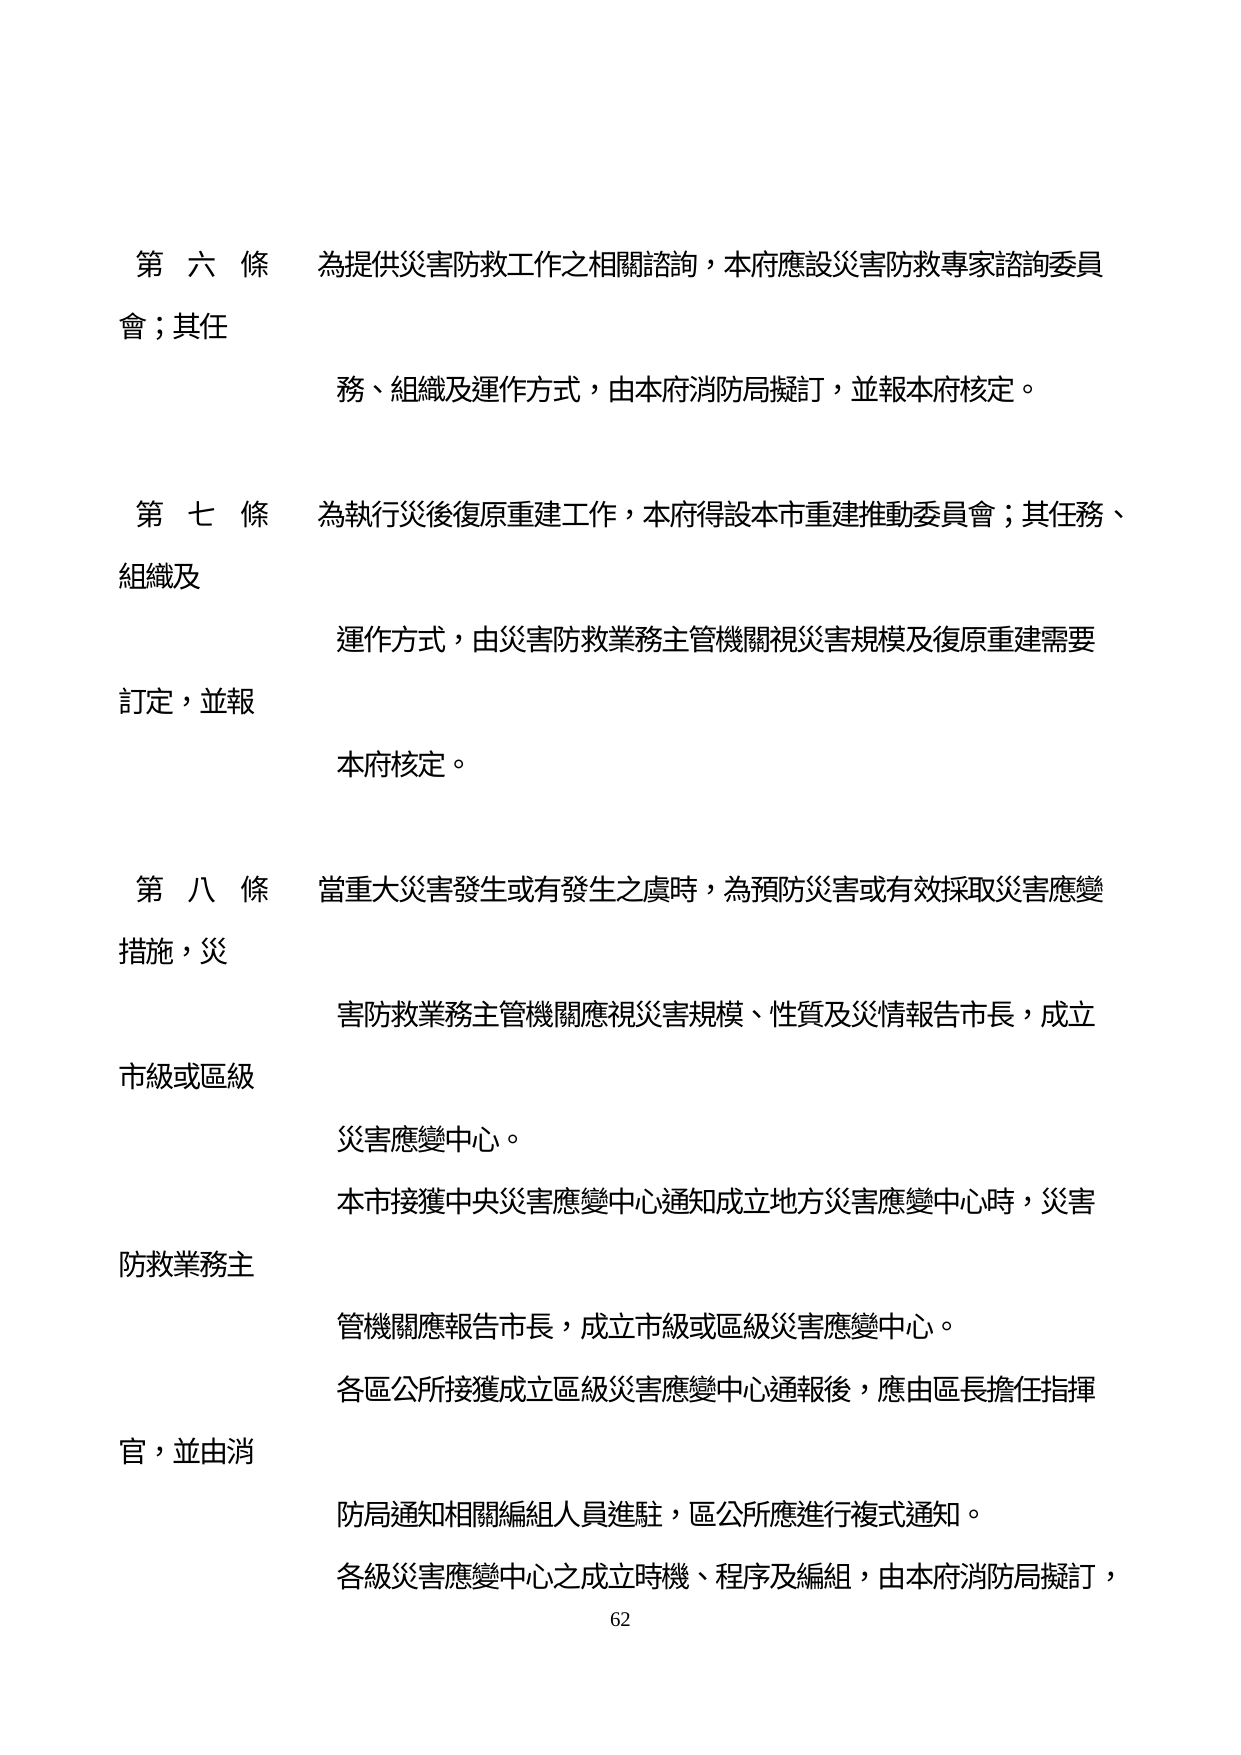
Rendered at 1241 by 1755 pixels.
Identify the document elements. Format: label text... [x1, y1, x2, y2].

text 災害應變中心。 [118, 1096, 1122, 1158]
text 害防救業務主管機關應視災害規模、性質及災情報告市長，成立市級或區級 [118, 971, 1122, 1096]
text 各區公所接獲成立區級災害應變中心通報後，應由區長擔任指揮官，並由消 [118, 1346, 1122, 1471]
text 防局通知相關編組人員進駐，區公所應進行複式通知。 [118, 1471, 1122, 1533]
text 本市接獲中央災害應變中心通知成立地方災害應變中心時，災害防救業務主 [118, 1158, 1122, 1283]
text 各級災害應變中心之成立時機、程序及編組，由本府消防局擬訂，並報本府 [118, 1533, 1122, 1596]
text 本府核定。 [118, 721, 1122, 783]
text 第 六 條 為提供災害防救工作之相關諮詢，本府應設災害防救專家諮詢委員會；其任 [118, 221, 1122, 346]
text 第 八 條 當重大災害發生或有發生之虞時，為預防災害或有效採取災害應變措施，災 [118, 846, 1122, 971]
text 務、組織及運作方式，由本府消防局擬訂，並報本府核定。 [118, 346, 1122, 408]
text 運作方式，由災害防救業務主管機關視災害規模及復原重建需要訂定，並報 [118, 596, 1122, 721]
text 第 七 條 為執行災後復原重建工作，本府得設本市重建推動委員會；其任務、組織及 [118, 471, 1122, 596]
text 管機關應報告市長，成立市級或區級災害應變中心。 [118, 1283, 1122, 1346]
